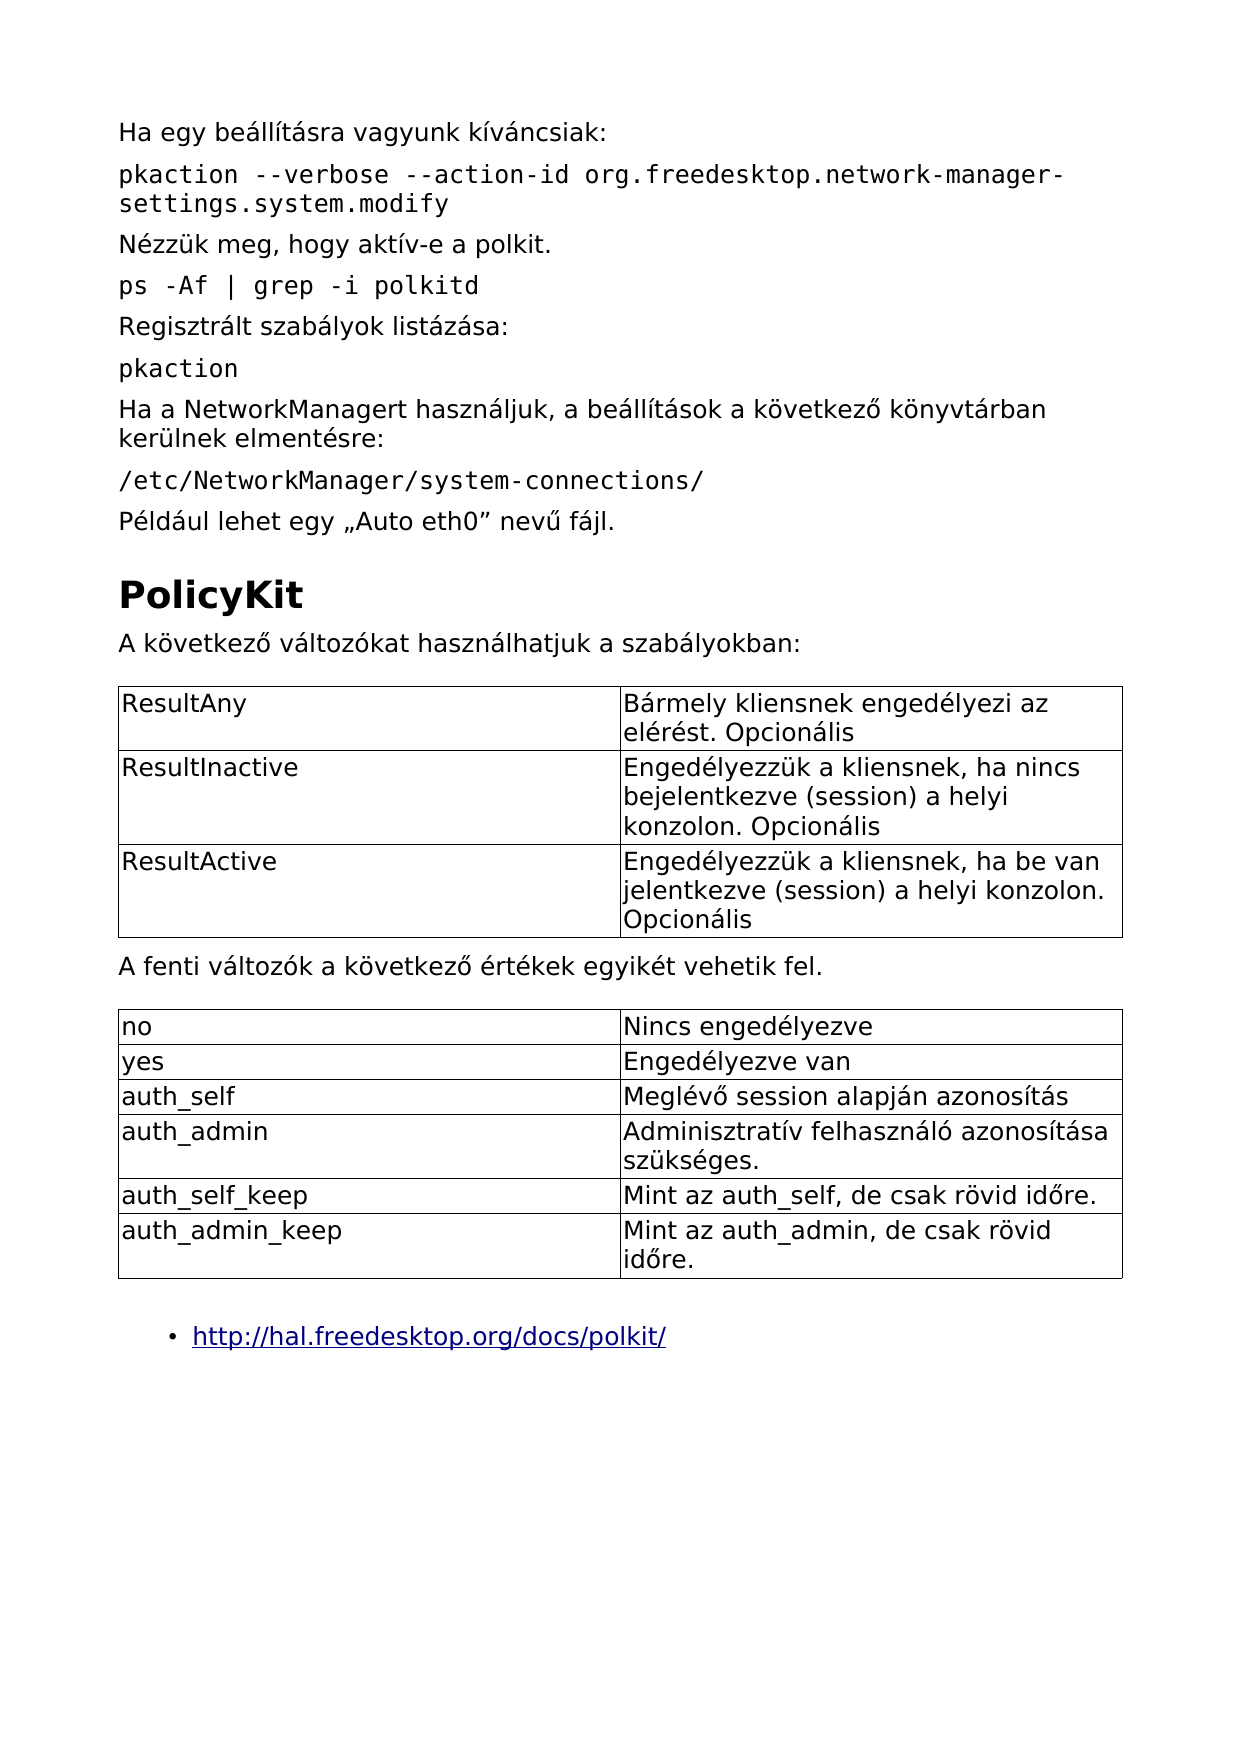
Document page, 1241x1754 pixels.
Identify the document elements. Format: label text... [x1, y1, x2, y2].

text Nézzük meg, hogy aktív-e a polkit. [118, 230, 1122, 259]
table_cell auth_self [119, 1080, 620, 1114]
text A fenti változók a következő értékek egyikét vehetik fel. [118, 952, 1122, 981]
text pkaction [118, 354, 1122, 383]
table_cell Engedélyezve van [621, 1045, 1122, 1079]
text Ha egy beállításra vagyunk kíváncsiak: [118, 118, 1122, 147]
table_cell Mint az auth_self, de csak rövid időre. [621, 1179, 1122, 1213]
table_cell ResultInactive [119, 751, 620, 844]
table_cell Engedélyezzük a kliensnek, ha be van jelentkezve (session) a helyi konzolon. Opcionális [621, 845, 1122, 937]
table_cell Adminisztratív felhasználó azonosítása szükséges. [621, 1115, 1122, 1178]
table_header Bármely kliensnek engedélyezi az elérést. Opcionális [621, 687, 1122, 750]
table_cell Meglévő session alapján azonosítás [621, 1080, 1122, 1114]
list http://hal.freedesktop.org/docs/polkit/ [177, 1322, 1122, 1351]
table_cell Mint az auth_admin, de csak rövid időre. [621, 1214, 1122, 1278]
table_header Nincs engedélyezve [621, 1010, 1122, 1044]
text Ha a NetworkManagert használjuk, a beállítások a következő könyvtárban kerülnek elmentésre: [118, 395, 1122, 453]
text /etc/NetworkManager/system-connections/ [118, 466, 1122, 495]
text Például lehet egy „Auto eth0” nevű fájl. [118, 507, 1122, 536]
text pkaction --verbose --action-id org.freedesktop.network-manager-settings.system.modify [118, 160, 1122, 218]
table_cell auth_admin_keep [119, 1214, 620, 1278]
text ps -Af | grep -i polkitd [118, 272, 1122, 301]
table_cell auth_self_keep [119, 1179, 620, 1213]
table_cell Engedélyezzük a kliensnek, ha nincs bejelentkezve (session) a helyi konzolon. Opcionális [621, 751, 1122, 844]
text Regisztrált szabályok listázása: [118, 312, 1122, 342]
table_header ResultAny [119, 687, 620, 750]
subtitle PolicyKit [118, 573, 1122, 617]
table_cell ResultActive [119, 845, 620, 937]
text A következő változókat használhatjuk a szabályokban: [118, 630, 1122, 659]
table_header no [119, 1010, 620, 1044]
table_cell auth_admin [119, 1115, 620, 1178]
table_cell yes [119, 1045, 620, 1079]
